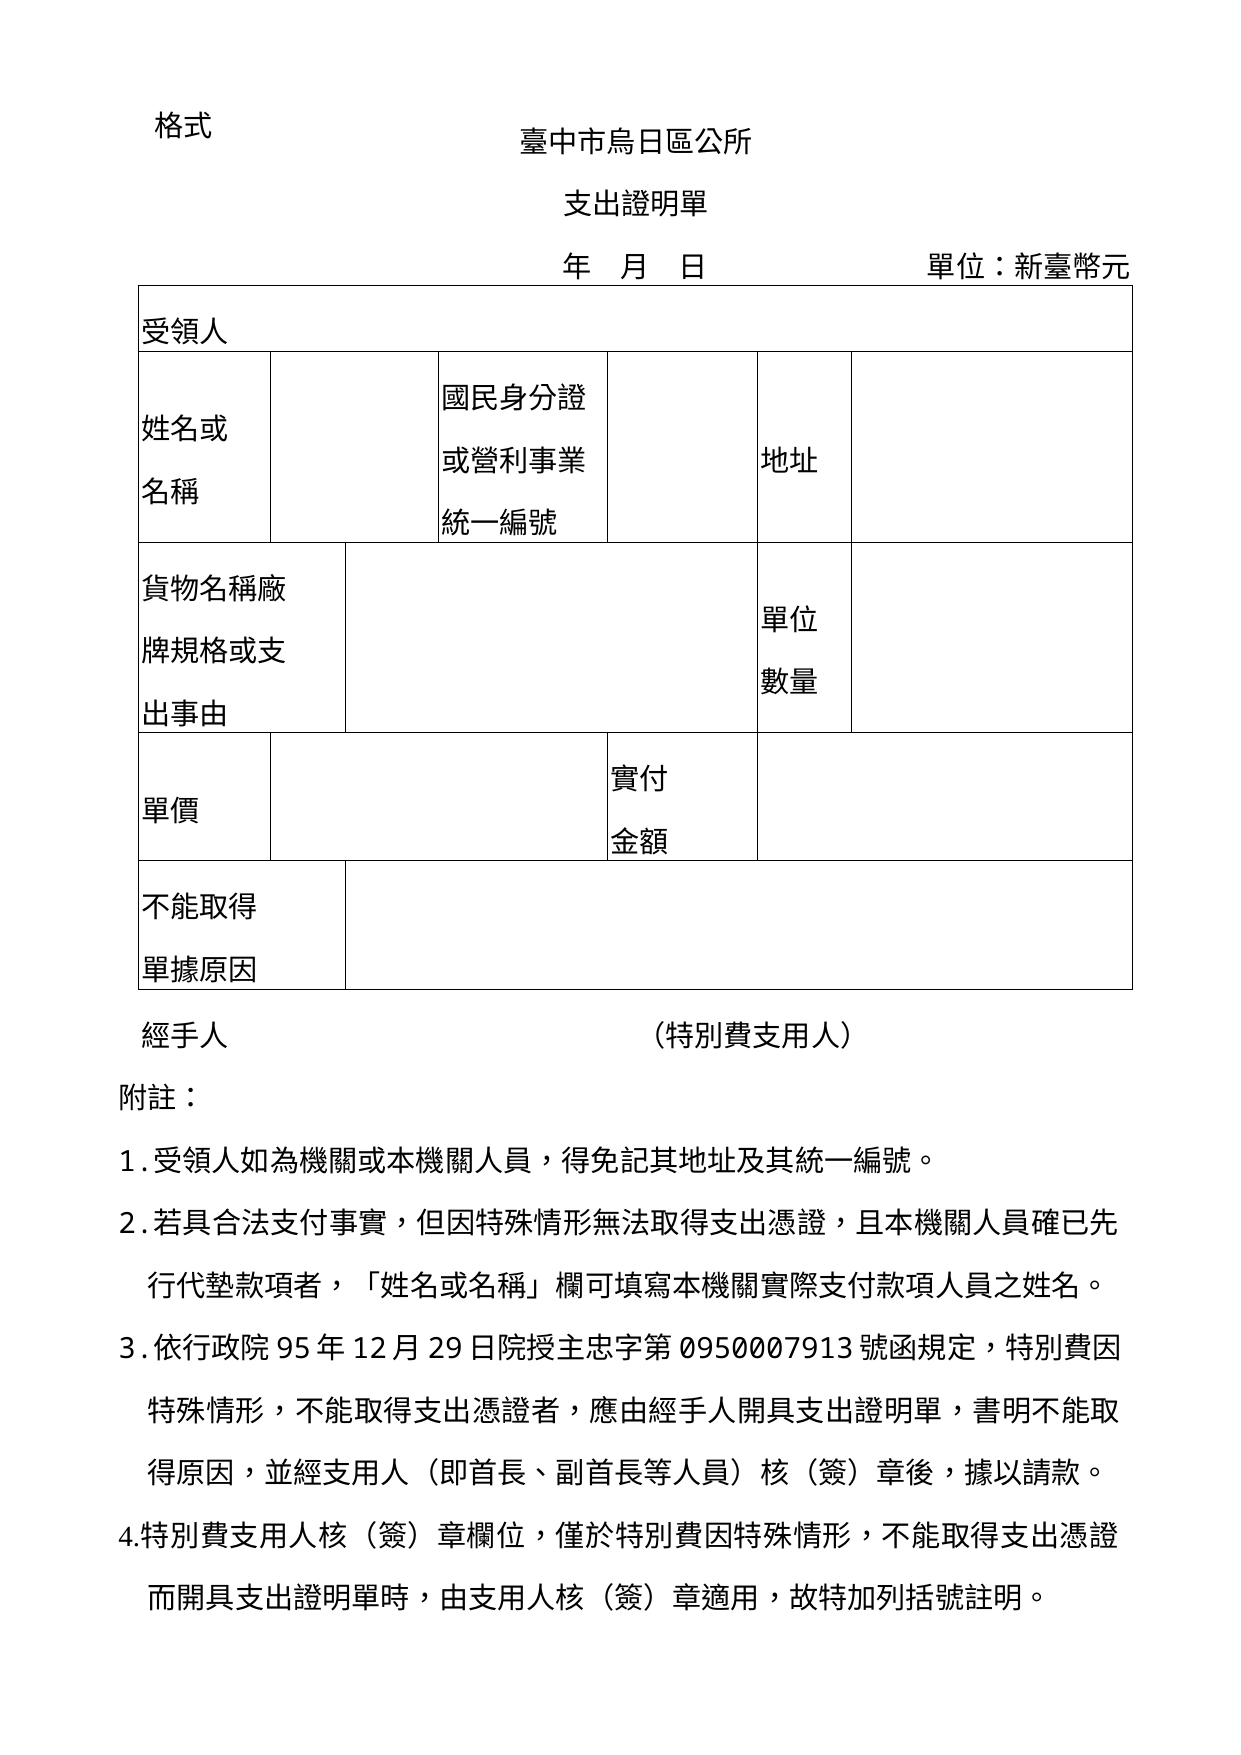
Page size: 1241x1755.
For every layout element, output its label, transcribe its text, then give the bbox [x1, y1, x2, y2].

table_cell [852, 543, 1132, 732]
text 1.受領人如為機關或本機關人員，得免記其地址及其統一編號。 [118, 1117, 1122, 1179]
table_cell 經手人 [139, 990, 636, 1054]
table_cell [346, 543, 757, 732]
table_cell 地址 [758, 352, 851, 542]
text 4.特別費支用人核（簽）章欄位，僅於特別費因特殊情形，不能取得支出憑證而開具支出證明單時，由支用人核（簽）章適用，故特加列括號註明。 [118, 1492, 1122, 1617]
table_cell [346, 861, 1132, 988]
table_cell [852, 352, 1132, 542]
table_cell 不能取得 單據原因 [139, 861, 345, 988]
text 2.若具合法支付事實，但因特殊情形無法取得支出憑證，且本機關人員確已先行代墊款項者，「姓名或名稱」欄可填寫本機關實際支付款項人員之姓名。 [118, 1179, 1122, 1304]
table_cell 國民身分證或營利事業 統一編號 [439, 352, 607, 542]
table_cell 姓名或 名稱 [139, 352, 270, 542]
table_cell 單價 [139, 733, 270, 860]
table_cell [758, 733, 1132, 860]
table_cell 貨物名稱廠 牌規格或支 出事由 [139, 543, 345, 732]
table_cell [271, 352, 438, 542]
table_header 臺中市烏日區公所 支出證明單 年 月 日 單位：新臺幣元 [139, 95, 1133, 285]
table_cell [608, 352, 757, 542]
table_cell [271, 733, 607, 860]
table_cell 受領人 [139, 286, 1132, 351]
text 3.依行政院95年12月29日院授主忠字第0950007913號函規定，特別費因特殊情形，不能取得支出憑證者，應由經手人開具支出證明單，書明不能取得原因，並經支用人（即首長、副首長等人員）核（簽）章後，據以請款。 [118, 1304, 1122, 1492]
text 附註： [118, 1054, 1122, 1117]
table_cell 單位 數量 [758, 543, 851, 732]
table_cell （特別費支用人） [636, 990, 1133, 1054]
table_cell 實付 金額 [608, 733, 757, 860]
